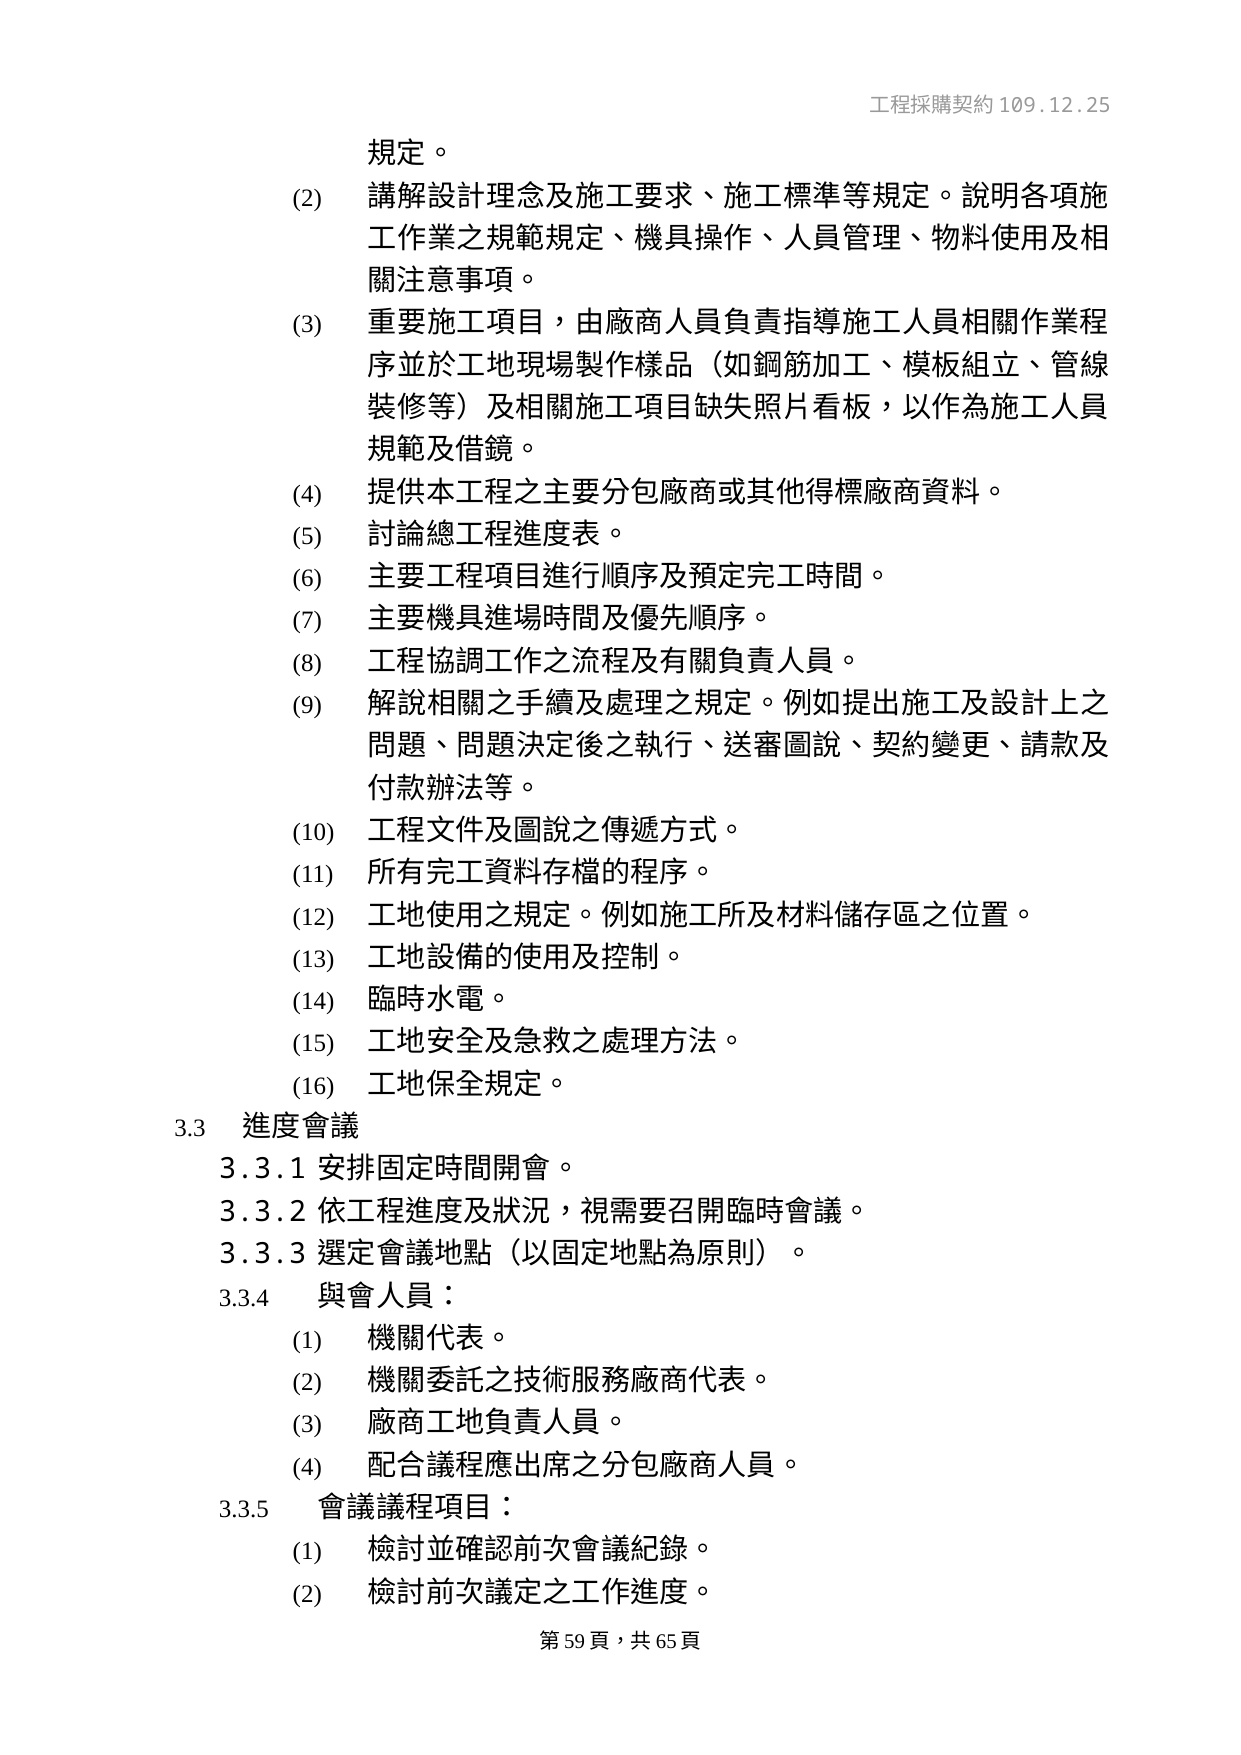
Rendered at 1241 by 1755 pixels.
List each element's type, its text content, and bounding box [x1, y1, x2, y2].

list 安排固定時間開會。 [218, 1145, 1110, 1187]
list 檢討並確認前次會議紀錄。 [292, 1526, 1110, 1568]
list 機關代表。 [292, 1314, 1110, 1357]
list 重要施工項目，由廠商人員負責指導施工人員相關作業程序並於工地現場製作樣品（如鋼筋加工、模板組立、管線、裝修等）及相關施工項目缺失照片看板，以作為施工人員規範及借鏡。 [292, 299, 1110, 468]
list 機關委託之技術服務廠商代表。 [292, 1357, 1110, 1399]
list 講解設計理念及施工要求、施工標準等規定。說明各項施工作業之規範規定、機具操作、人員管理、物料使用及相關注意事項。 [292, 172, 1110, 299]
list 所有完工資料存檔的程序。 [292, 849, 1110, 891]
list 廠商工地負責人員。 [292, 1399, 1110, 1441]
list 主要工程項目進行順序及預定完工時間。 [292, 553, 1110, 595]
list 檢討前次議定之工作進度。 [292, 1568, 1110, 1610]
list 會議議程項目： [218, 1483, 1110, 1526]
list 討論總工程進度表。 [292, 511, 1110, 553]
list 依契約內容釐清各單位在各階段之權責，並說明權責劃分規定。 [292, 130, 1110, 172]
list 配合議程應出席之分包廠商人員。 [292, 1441, 1110, 1483]
list 工程協調工作之流程及有關負責人員。 [292, 637, 1110, 680]
list 工地使用之規定。例如施工所及材料儲存區之位置。 [292, 891, 1110, 933]
list 提供本工程之主要分包廠商或其他得標廠商資料。 [292, 468, 1110, 511]
list 依工程進度及狀況，視需要召開臨時會議。 [218, 1187, 1110, 1230]
list 選定會議地點（以固定地點為原則）。 [218, 1230, 1110, 1272]
list 工程文件及圖說之傳遞方式。 [292, 807, 1110, 849]
list 臨時水電。 [292, 976, 1110, 1018]
list 工地保全規定。 [292, 1060, 1110, 1103]
list 工地設備的使用及控制。 [292, 933, 1110, 976]
list 解說相關之手續及處理之規定。例如提出施工及設計上之問題、問題決定後之執行、送審圖說、契約變更、請款及付款辦法等。 [292, 680, 1110, 807]
list 主要機具進場時間及優先順序。 [292, 595, 1110, 637]
list 與會人員： [218, 1272, 1110, 1314]
list 工地安全及急救之處理方法。 [292, 1018, 1110, 1060]
list 進度會議 [174, 1103, 1110, 1145]
